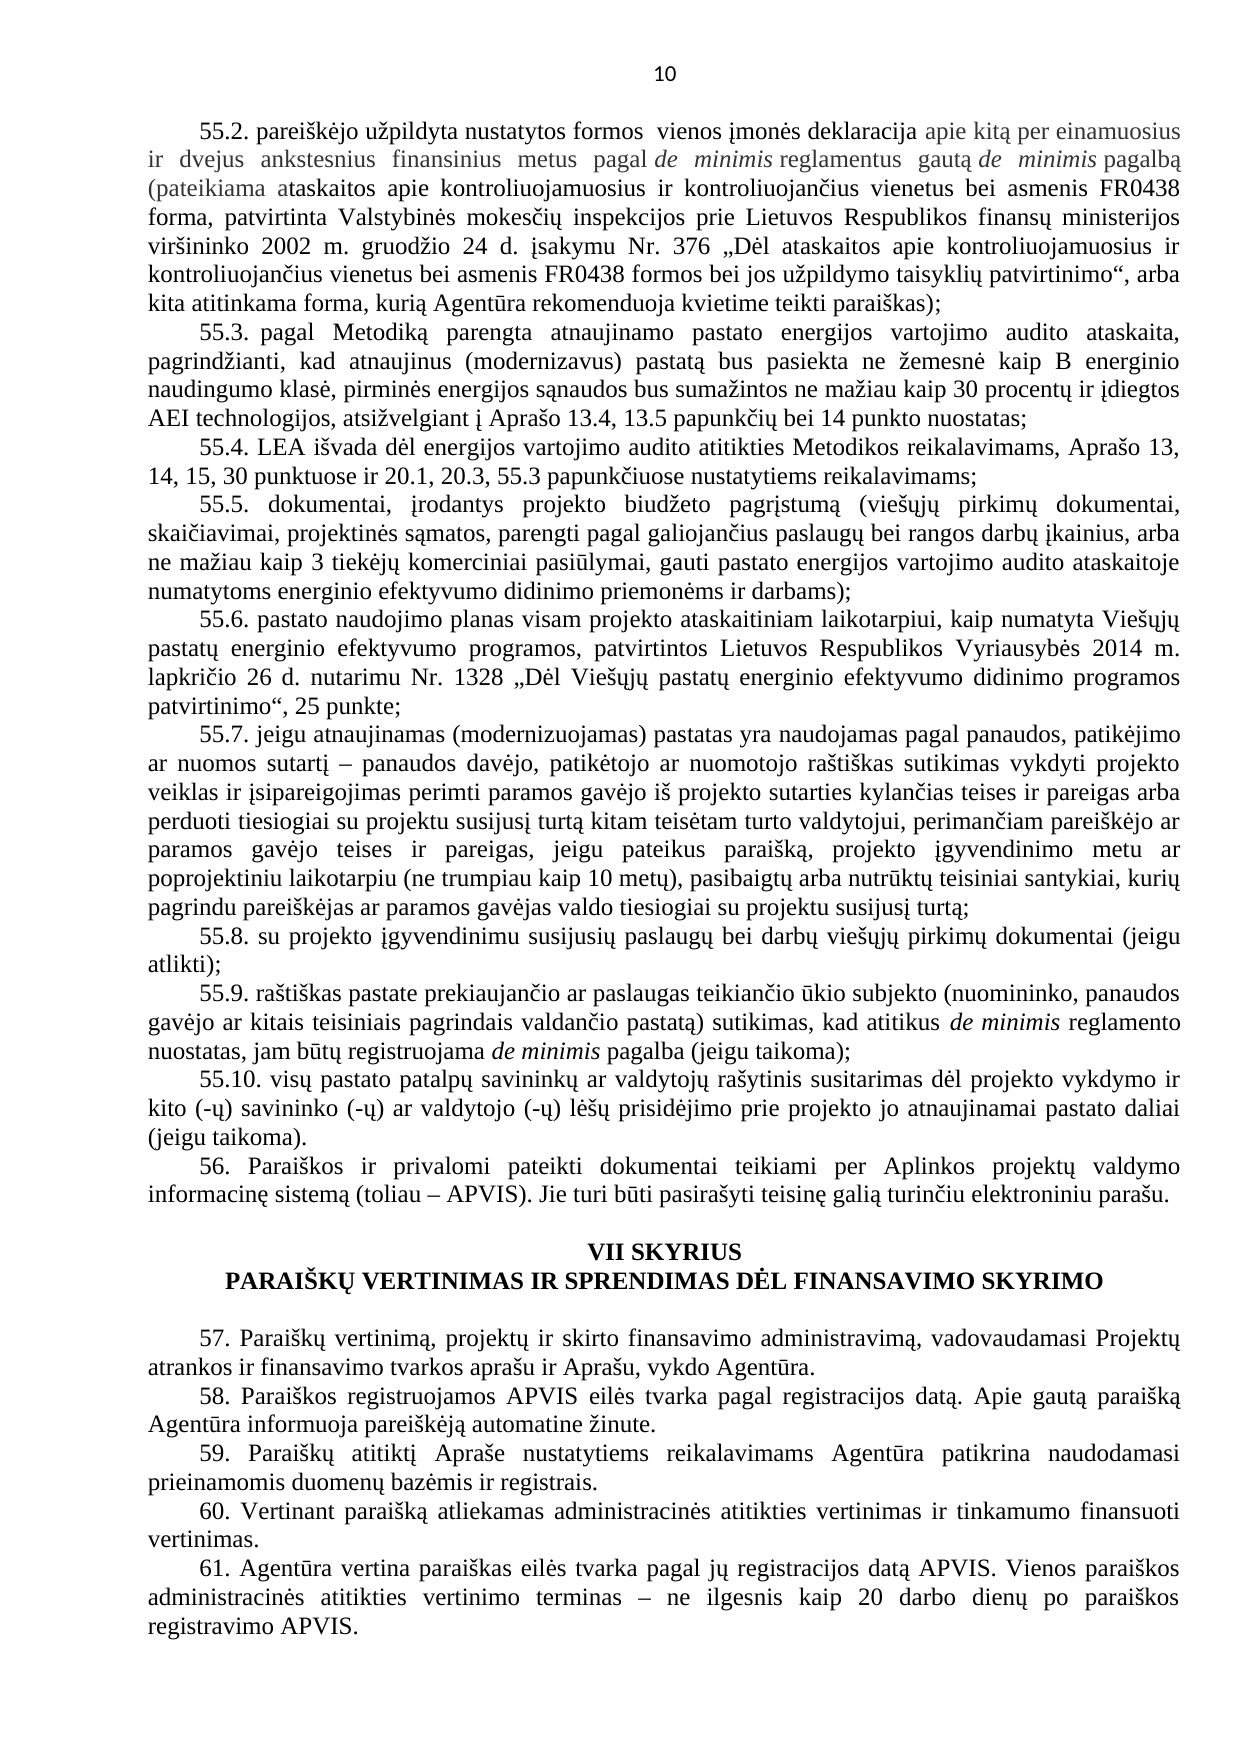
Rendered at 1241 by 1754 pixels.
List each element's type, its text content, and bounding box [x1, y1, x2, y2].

text PARAIŠKŲ VERTINIMAS IR SPRENDIMAS DĖL FINANSAVIMO SKYRIMO [148, 1266, 1181, 1294]
text 55.10. visų pastato patalpų savininkų ar valdytojų rašytinis susitarimas dėl projekto vykdymo ir kito (-ų) savininko (-ų) ar valdytojo (-ų) lėšų prisidėjimo prie projekto jo atnaujinamai pastato daliai (jeigu taikoma). [148, 1064, 1181, 1151]
text 55.2. pareiškėjo užpildyta nustatytos formos vienos įmonės deklaracija apie kitą per einamuosius ir dvejus ankstesnius finansinius metus pagal de minimis reglamentus gautą de minimis pagalbą (pateikiama ataskaitos apie kontroliuojamuosius ir kontroliuojančius vienetus bei asmenis FR0438 forma, patvirtinta Valstybinės mokesčių inspekcijos prie Lietuvos Respublikos finansų ministerijos viršininko 2002 m. gruodžio 24 d. įsakymu Nr. 376 „Dėl ataskaitos apie kontroliuojamuosius ir kontroliuojančius vienetus bei asmenis FR0438 formos bei jos užpildymo taisyklių patvirtinimo“, arba kita atitinkama forma, kurią Agentūra rekomenduoja kvietime teikti paraiškas); [148, 116, 1181, 317]
text 55.7. jeigu atnaujinamas (modernizuojamas) pastatas yra naudojamas pagal panaudos, patikėjimo ar nuomos sutartį – panaudos davėjo, patikėtojo ar nuomotojo raštiškas sutikimas vykdyti projekto veiklas ir įsipareigojimas perimti paramos gavėjo iš projekto sutarties kylančias teises ir pareigas arba perduoti tiesiogiai su projektu susijusį turtą kitam teisėtam turto valdytojui, perimančiam pareiškėjo ar paramos gavėjo teises ir pareigas, jeigu pateikus paraišką, projekto įgyvendinimo metu ar poprojektiniu laikotarpiu (ne trumpiau kaip 10 metų), pasibaigtų arba nutrūktų teisiniai santykiai, kurių pagrindu pareiškėjas ar paramos gavėjas valdo tiesiogiai su projektu susijusį turtą; [148, 719, 1181, 921]
text 61. Agentūra vertina paraiškas eilės tvarka pagal jų registracijos datą APVIS. Vienos paraiškos administracinės atitikties vertinimo terminas – ne ilgesnis kaip 20 darbo dienų po paraiškos registravimo APVIS. [148, 1553, 1181, 1639]
text 55.5. dokumentai, įrodantys projekto biudžeto pagrįstumą (viešųjų pirkimų dokumentai, skaičiavimai, projektinės sąmatos, parengti pagal galiojančius paslaugų bei rangos darbų įkainius, arba ne mažiau kaip 3 tiekėjų komerciniai pasiūlymai, gauti pastato energijos vartojimo audito ataskaitoje numatytoms energinio efektyvumo didinimo priemonėms ir darbams); [148, 489, 1181, 604]
text 55.6. pastato naudojimo planas visam projekto ataskaitiniam laikotarpiui, kaip numatyta Viešųjų pastatų energinio efektyvumo programos, patvirtintos Lietuvos Respublikos Vyriausybės 2014 m. lapkričio 26 d. nutarimu Nr. 1328 „Dėl Viešųjų pastatų energinio efektyvumo didinimo programos patvirtinimo“, 25 punkte; [148, 604, 1181, 719]
text 58. Paraiškos registruojamos APVIS eilės tvarka pagal registracijos datą. Apie gautą paraišką Agentūra informuoja pareiškėją automatine žinute. [148, 1381, 1181, 1438]
text 55.9. raštiškas pastate prekiaujančio ar paslaugas teikiančio ūkio subjekto (nuomininko, panaudos gavėjo ar kitais teisiniais pagrindais valdančio pastatą) sutikimas, kad atitikus de minimis reglamento nuostatas, jam būtų registruojama de minimis pagalba (jeigu taikoma); [148, 978, 1181, 1064]
text 59. Paraiškų atitiktį Apraše nustatytiems reikalavimams Agentūra patikrina naudodamasi prieinamomis duomenų bazėmis ir registrais. [148, 1438, 1181, 1496]
text 55.4. LEA išvada dėl energijos vartojimo audito atitikties Metodikos reikalavimams, Aprašo 13, 14, 15, 30 punktuose ir 20.1, 20.3, 55.3 papunkčiuose nustatytiems reikalavimams; [148, 432, 1181, 489]
text 57. Paraiškų vertinimą, projektų ir skirto finansavimo administravimą, vadovaudamasi Projektų atrankos ir finansavimo tvarkos aprašu ir Aprašu, vykdo Agentūra. [148, 1323, 1181, 1381]
text 55.8. su projekto įgyvendinimu susijusių paslaugų bei darbų viešųjų pirkimų dokumentai (jeigu atlikti); [148, 921, 1181, 978]
text 60. Vertinant paraišką atliekamas administracinės atitikties vertinimas ir tinkamumo finansuoti vertinimas. [148, 1496, 1181, 1553]
text 56. Paraiškos ir privalomi pateikti dokumentai teikiami per Aplinkos projektų valdymo informacinę sistemą (toliau – APVIS). Jie turi būti pasirašyti teisinę galią turinčiu elektroniniu parašu. [148, 1151, 1181, 1208]
text VII SKYRIUS [148, 1237, 1181, 1266]
text 55.3. pagal Metodiką parengta atnaujinamo pastato energijos vartojimo audito ataskaita, pagrindžianti, kad atnaujinus (modernizavus) pastatą bus pasiekta ne žemesnė kaip B energinio naudingumo klasė, pirminės energijos sąnaudos bus sumažintos ne mažiau kaip 30 procentų ir įdiegtos AEI technologijos, atsižvelgiant į Aprašo 13.4, 13.5 papunkčių bei 14 punkto nuostatas; [148, 317, 1181, 432]
